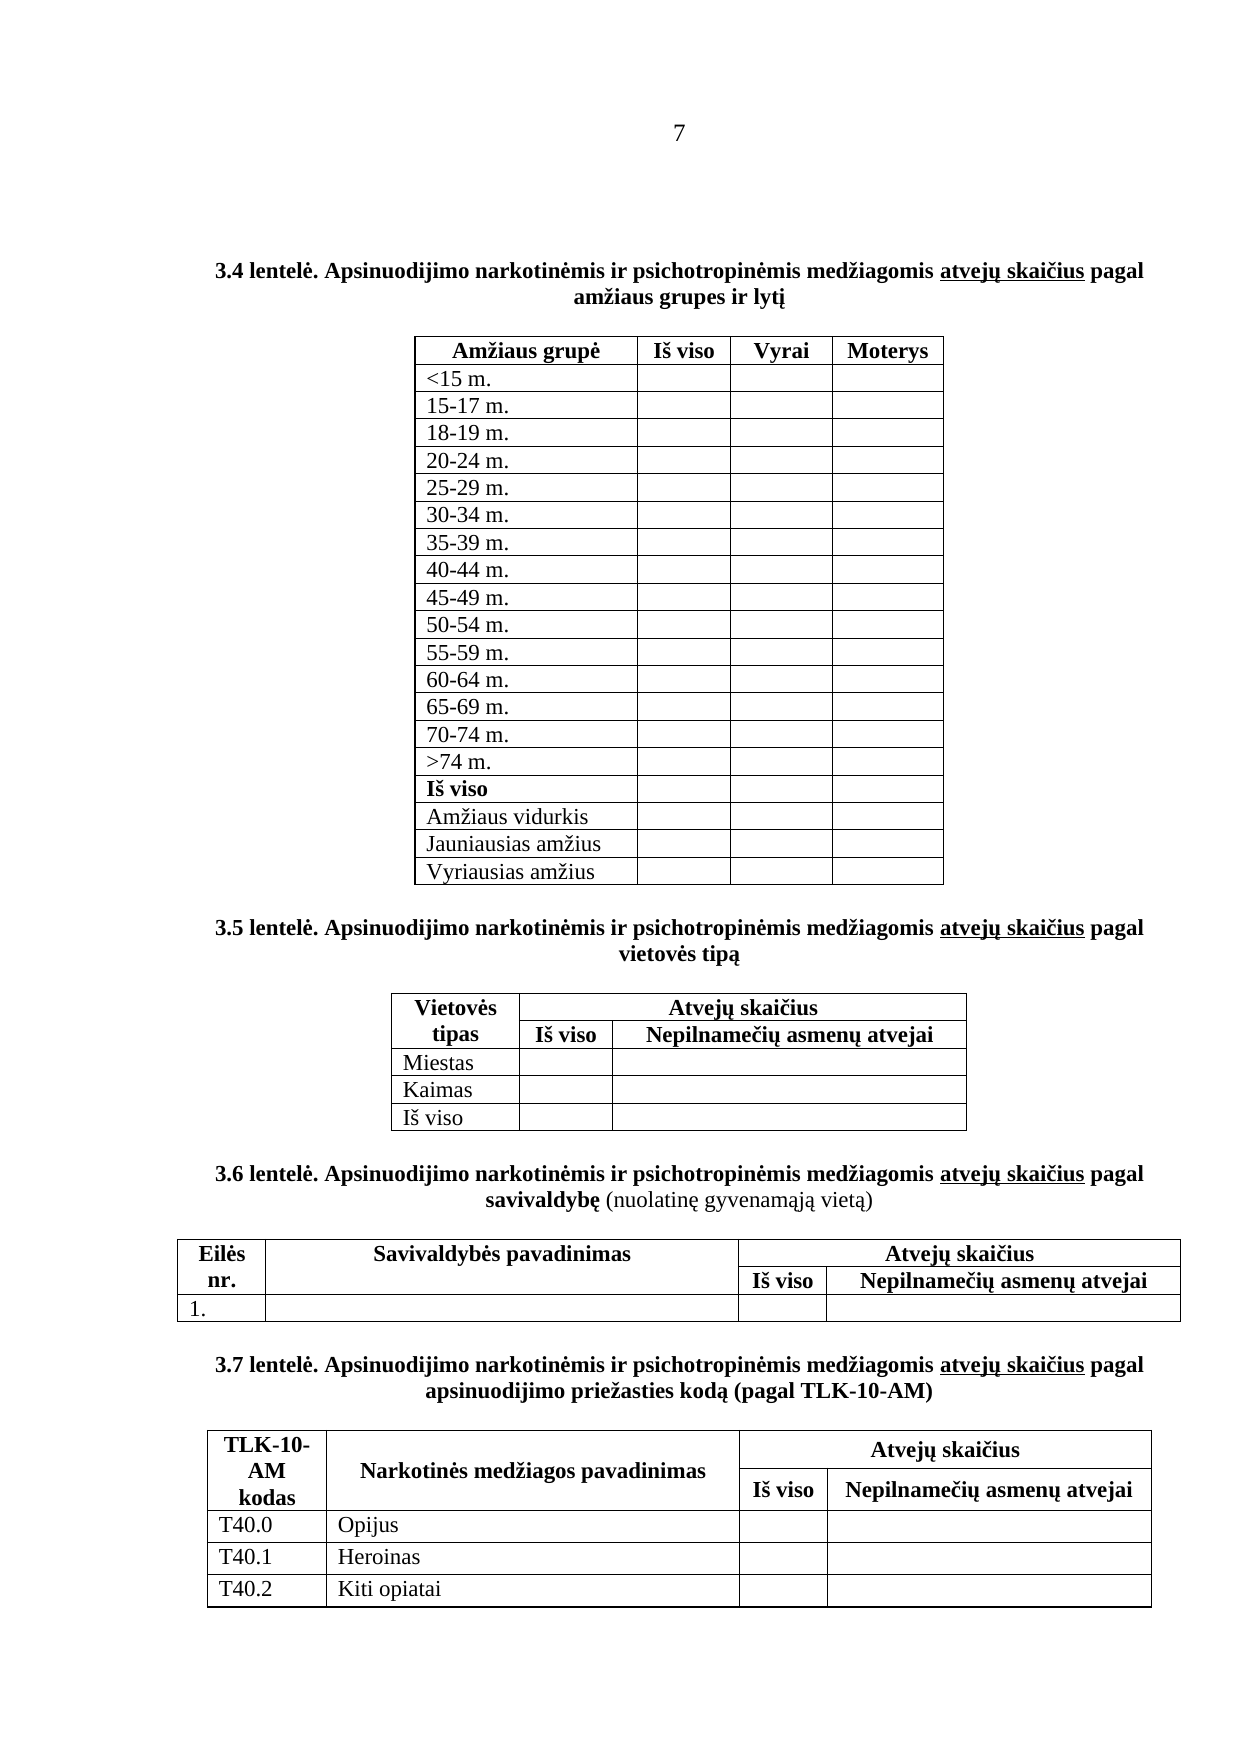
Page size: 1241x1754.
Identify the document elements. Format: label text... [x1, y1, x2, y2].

table_cell 20-24 m. [416, 447, 637, 473]
table_cell [731, 529, 832, 555]
table_cell [833, 721, 943, 747]
table_cell [740, 1511, 827, 1542]
table_cell [638, 666, 730, 692]
table_cell [731, 639, 832, 665]
table_cell [731, 830, 832, 857]
table_cell T40.1 [208, 1543, 326, 1574]
table_cell [833, 803, 943, 829]
table_cell [739, 1295, 826, 1321]
table_cell [638, 419, 730, 446]
table_cell [638, 447, 730, 473]
table_cell 18-19 m. [416, 419, 637, 446]
table_cell [638, 858, 730, 884]
table_cell [638, 748, 730, 774]
table_cell Vyriausias amžius [416, 858, 637, 884]
table_cell [828, 1511, 1151, 1542]
table_cell [833, 419, 943, 446]
table_cell Iš viso [416, 776, 637, 802]
table_cell [827, 1295, 1180, 1321]
table_cell T40.2 [208, 1575, 326, 1606]
table_cell [731, 858, 832, 884]
table_cell [638, 365, 730, 391]
table_cell Nepilnamečių asmenų atvejai [613, 1021, 966, 1048]
table_cell Kiti opiatai [327, 1575, 739, 1606]
table_cell [740, 1543, 827, 1574]
table_cell Jauniausias amžius [416, 830, 637, 857]
table_cell [731, 365, 832, 391]
table_cell 40-44 m. [416, 556, 637, 583]
table_cell T40.0 [208, 1511, 326, 1542]
table_cell Kaimas [392, 1076, 519, 1102]
table_cell [731, 474, 832, 501]
table_cell Iš viso [520, 1021, 612, 1048]
table_cell [520, 1104, 612, 1130]
table_cell [638, 639, 730, 665]
table_cell [731, 721, 832, 747]
table_cell Amžiaus vidurkis [416, 803, 637, 829]
table_cell [638, 803, 730, 829]
table_cell [833, 776, 943, 802]
table_header Eilės nr. [178, 1240, 265, 1293]
table_cell [828, 1543, 1151, 1574]
table_cell [638, 392, 730, 418]
table_cell [731, 611, 832, 637]
table_header Amžiaus grupė [416, 337, 637, 363]
table_header Narkotinės medžiagos pavadinimas [327, 1431, 739, 1510]
table_cell [833, 365, 943, 391]
table_cell [638, 611, 730, 637]
table_cell [520, 1076, 612, 1102]
table_cell [731, 693, 832, 720]
table_cell [638, 502, 730, 528]
table_cell [833, 830, 943, 857]
table_header Atvejų skaičius [520, 994, 966, 1020]
table_cell 1. [178, 1295, 265, 1321]
table_cell [833, 858, 943, 884]
text 3.4 lentelė. Apsinuodijimo narkotinėmis ir psichotropinėmis medžiagomis atvejų skaičius pagal amžiaus grupes ir lytį [177, 257, 1181, 310]
table_cell [731, 419, 832, 446]
table_cell [638, 830, 730, 857]
table_cell [731, 803, 832, 829]
table_cell Iš viso [740, 1469, 827, 1510]
table_cell 25-29 m. [416, 474, 637, 501]
table_cell [731, 502, 832, 528]
table_cell 35-39 m. [416, 529, 637, 555]
table_cell 15-17 m. [416, 392, 637, 418]
table_cell [520, 1049, 612, 1075]
table_cell 55-59 m. [416, 639, 637, 665]
table_header Iš viso [638, 337, 730, 363]
table_cell 65-69 m. [416, 693, 637, 720]
table_cell [638, 584, 730, 610]
table_cell [731, 776, 832, 802]
table_cell Nepilnamečių asmenų atvejai [827, 1267, 1180, 1293]
table_cell [828, 1575, 1151, 1606]
table_cell [833, 584, 943, 610]
table_cell [833, 502, 943, 528]
table_cell [731, 584, 832, 610]
table_cell [638, 721, 730, 747]
table_cell [266, 1295, 738, 1321]
table_cell [833, 748, 943, 774]
table_cell 45-49 m. [416, 584, 637, 610]
table_cell [833, 392, 943, 418]
table_cell [731, 447, 832, 473]
table_cell >74 m. [416, 748, 637, 774]
table_cell [613, 1049, 966, 1075]
table_cell Iš viso [392, 1104, 519, 1130]
table_cell [731, 748, 832, 774]
table_header Savivaldybės pavadinimas [266, 1240, 738, 1293]
table_header Vyrai [731, 337, 832, 363]
table_cell [731, 666, 832, 692]
table_cell Heroinas [327, 1543, 739, 1574]
table_cell [833, 611, 943, 637]
table_cell [833, 447, 943, 473]
table_cell 50-54 m. [416, 611, 637, 637]
table_cell 70-74 m. [416, 721, 637, 747]
table_cell [833, 474, 943, 501]
table_cell [833, 666, 943, 692]
table_cell [731, 392, 832, 418]
text 3.5 lentelė. Apsinuodijimo narkotinėmis ir psichotropinėmis medžiagomis atvejų skaičius pagal vietovės tipą [177, 914, 1181, 967]
text 3.7 lentelė. Apsinuodijimo narkotinėmis ir psichotropinėmis medžiagomis atvejų skaičius pagal apsinuodijimo priežasties kodą (pagal TLK-10-AM) [177, 1351, 1181, 1403]
table_header Atvejų skaičius [740, 1431, 1151, 1468]
table_cell Opijus [327, 1511, 739, 1542]
table_header Moterys [833, 337, 943, 363]
table_cell Iš viso [739, 1267, 826, 1293]
table_cell Miestas [392, 1049, 519, 1075]
table_cell [638, 693, 730, 720]
table_cell [833, 639, 943, 665]
table_cell 60-64 m. [416, 666, 637, 692]
table_cell [833, 693, 943, 720]
table_cell 30-34 m. [416, 502, 637, 528]
table_header Atvejų skaičius [739, 1240, 1180, 1266]
table_cell [613, 1076, 966, 1102]
table_cell [833, 529, 943, 555]
table_cell [740, 1575, 827, 1606]
table_cell [638, 776, 730, 802]
table_cell [731, 556, 832, 583]
table_cell [638, 474, 730, 501]
table_header Vietovės tipas [392, 994, 519, 1048]
table_cell [638, 556, 730, 583]
table_cell Nepilnamečių asmenų atvejai [828, 1469, 1151, 1510]
table_cell [833, 556, 943, 583]
table_cell [613, 1104, 966, 1130]
table_header TLK-10-AM kodas [208, 1431, 326, 1510]
text 3.6 lentelė. Apsinuodijimo narkotinėmis ir psichotropinėmis medžiagomis atvejų skaičius pagal savivaldybę (nuolatinę gyvenamąją vietą) [177, 1160, 1181, 1212]
table_cell <15 m. [416, 365, 637, 391]
table_cell [638, 529, 730, 555]
